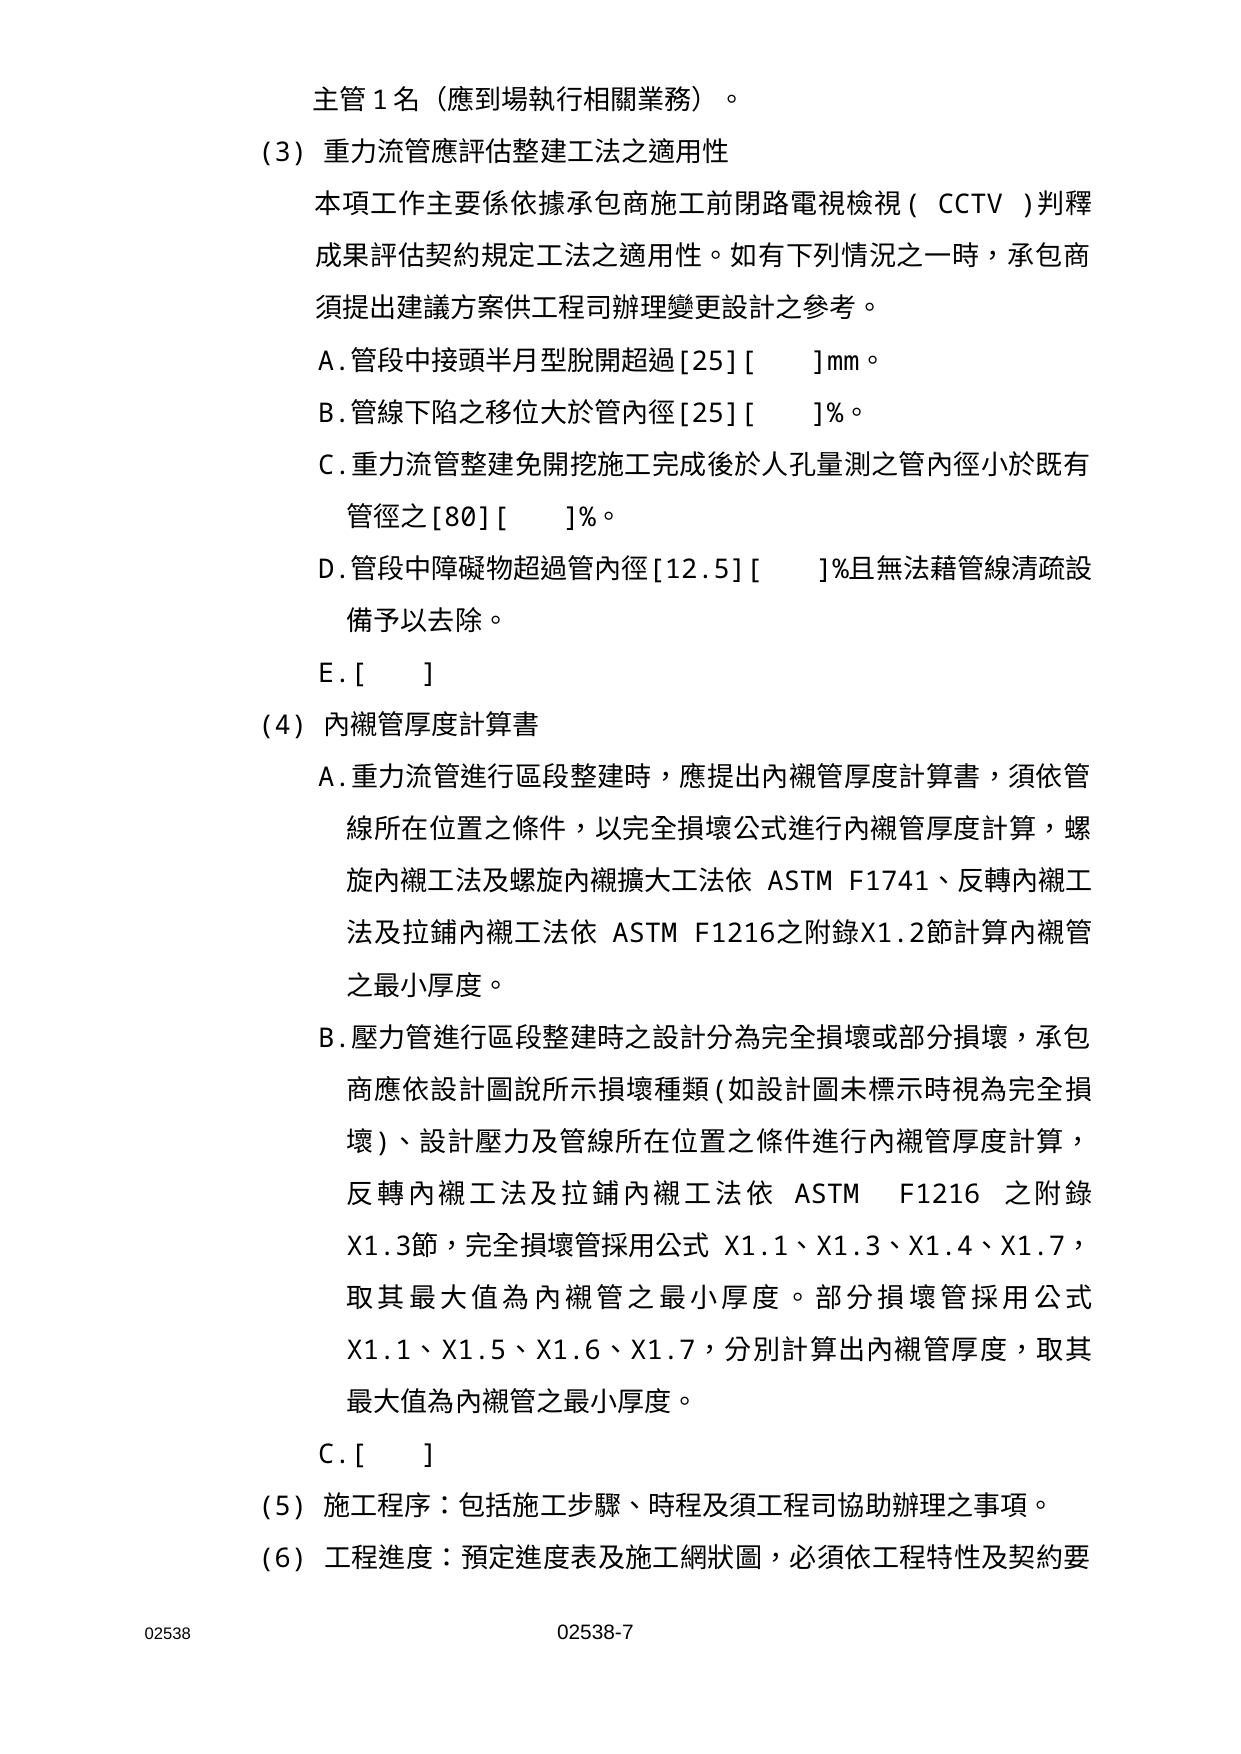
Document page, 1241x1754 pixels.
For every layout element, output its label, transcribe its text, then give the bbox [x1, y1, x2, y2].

text (6) 工程進度：預定進度表及施工網狀圖，必須依工程特性及契約要 [258, 1526, 1092, 1578]
text C.[ ] [318, 1422, 1092, 1474]
text (5) 施工程序：包括施工步驟、時程及須工程司協助辦理之事項。 [258, 1474, 1092, 1526]
text 主管1名（應到場執行相關業務）。 [258, 68, 1092, 120]
text (3) 重力流管應評估整建工法之適用性 [258, 120, 1092, 172]
text E.[ ] [318, 641, 1092, 693]
text B.管線下陷之移位大於管內徑[25][ ]%。 [284, 380, 1092, 432]
text A.重力流管進行區段整建時，應提出內襯管厚度計算書，須依管線所在位置之條件，以完全損壞公式進行內襯管厚度計算，螺旋內襯工法及螺旋內襯擴大工法依 ASTM F1741、反轉內襯工法及拉鋪內襯工法依 ASTM F1216之附錄X1.2節計算內襯管之最小厚度。 [318, 745, 1092, 1005]
text (4) 內襯管厚度計算書 [258, 693, 1092, 745]
text C.重力流管整建免開挖施工完成後於人孔量測之管內徑小於既有管徑之[80][ ]%。 [318, 432, 1092, 537]
text 本項工作主要係依據承包商施工前閉路電視檢視( CCTV )判釋成果評估契約規定工法之適用性。如有下列情況之一時，承包商須提出建議方案供工程司辦理變更設計之參考。 [314, 172, 1092, 328]
text D.管段中障礙物超過管內徑[12.5][ ]%且無法藉管線清疏設備予以去除。 [318, 537, 1092, 641]
text B.壓力管進行區段整建時之設計分為完全損壞或部分損壞，承包商應依設計圖說所示損壞種類(如設計圖未標示時視為完全損壞)、設計壓力及管線所在位置之條件進行內襯管厚度計算，反轉內襯工法及拉鋪內襯工法依 ASTM F1216 之附錄 X1.3節，完全損壞管採用公式 X1.1、X1.3、X1.4、X1.7，取其最大值為內襯管之最小厚度。部分損壞管採用公式 X1.1、X1.5、X1.6、X1.7，分別計算出內襯管厚度，取其最大值為內襯管之最小厚度。 [318, 1005, 1092, 1422]
text A.管段中接頭半月型脫開超過[25][ ]mm。 [284, 328, 1092, 380]
